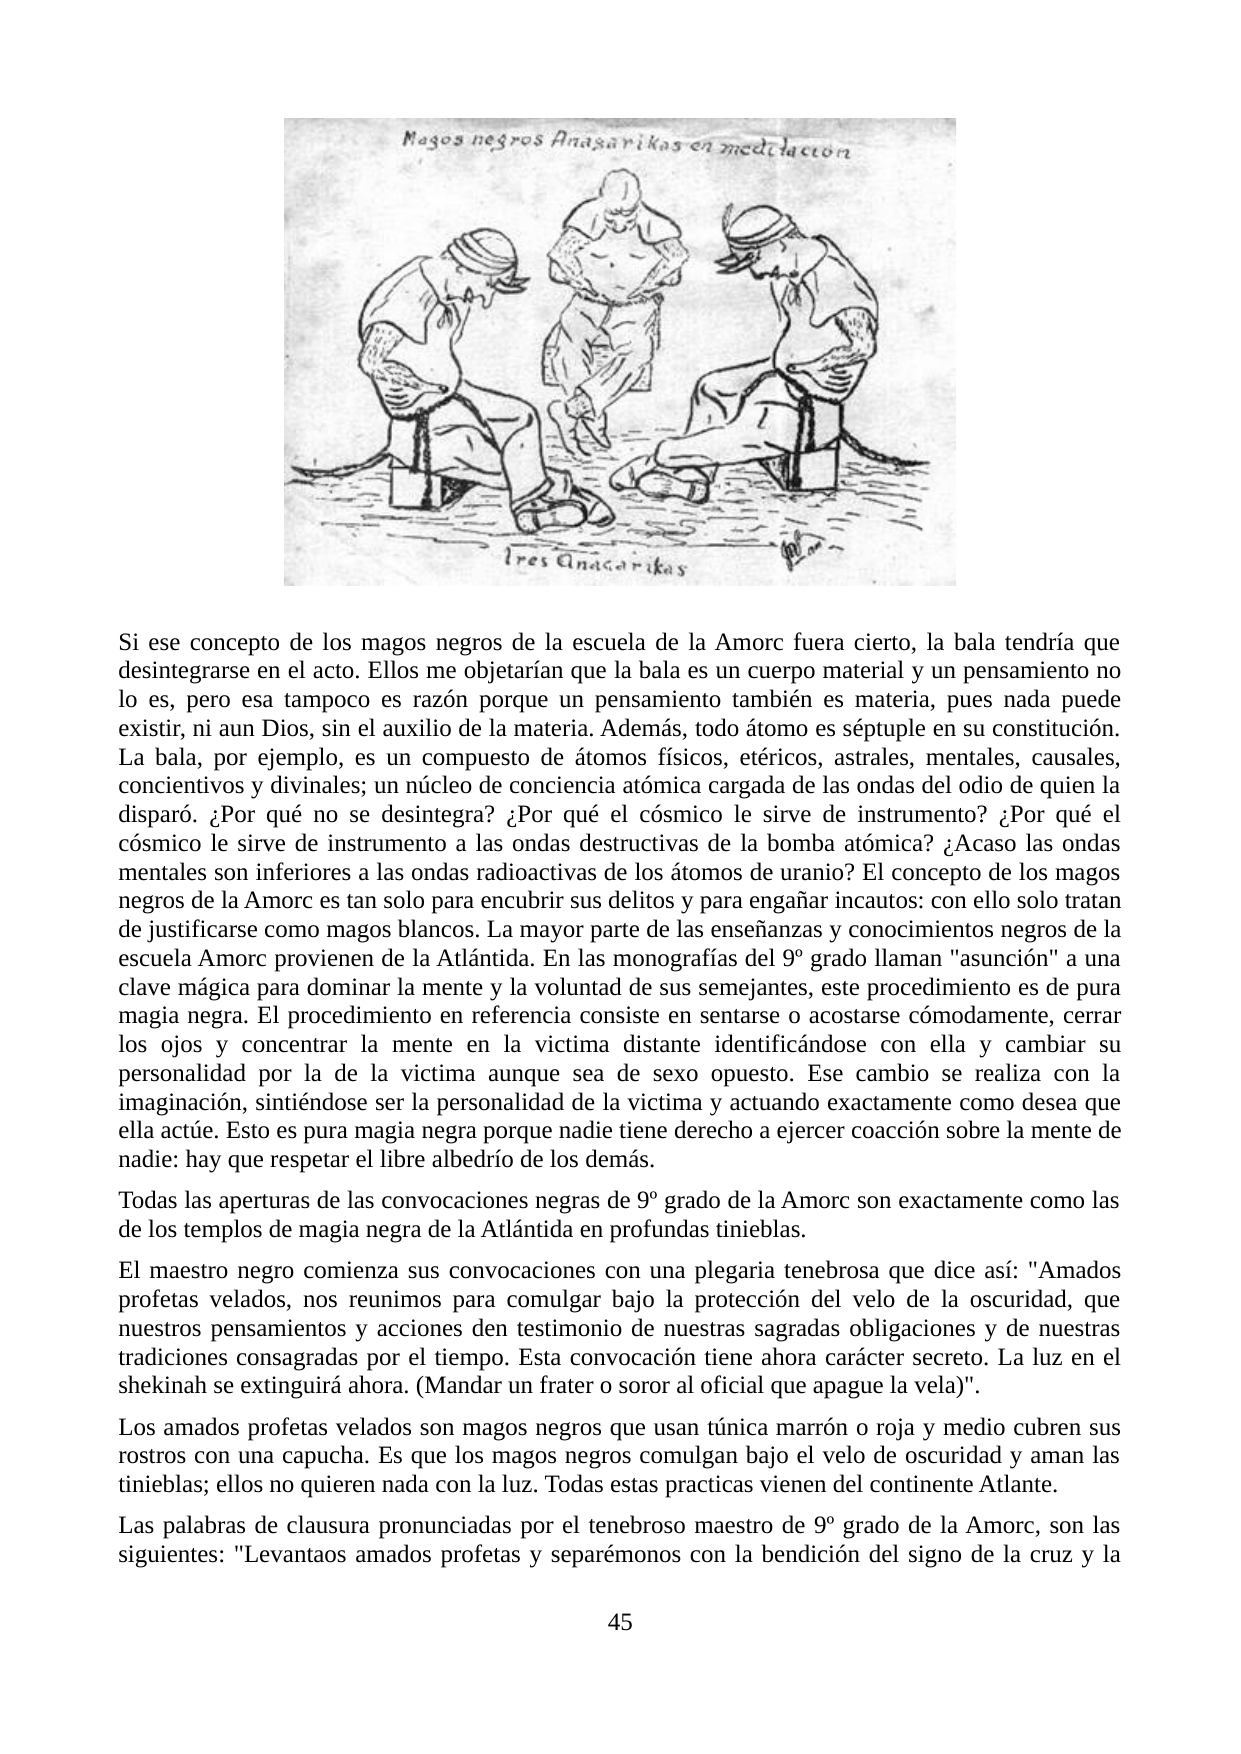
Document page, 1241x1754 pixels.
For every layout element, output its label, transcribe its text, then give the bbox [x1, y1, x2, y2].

text Las palabras de clausura pronunciadas por el tenebroso maestro de 9º grado de la Amorc, son las siguientes: "Levantaos amados profetas y separémonos con la bendición del signo de la cruz y la [118, 1510, 1122, 1568]
text Si ese concepto de los magos negros de la escuela de la Amorc fuera cierto, la bala tendría que desintegrarse en el acto. Ellos me objetarían que la bala es un cuerpo material y un pensamiento no lo es, pero esa tampoco es razón porque un pensamiento también es materia, pues nada puede existir, ni aun Dios, sin el auxilio de la materia. Además, todo átomo es séptuple en su constitución. La bala, por ejemplo, es un compuesto de átomos físicos, etéricos, astrales, mentales, causales, concientivos y divinales; un núcleo de conciencia atómica cargada de las ondas del odio de quien la disparó. ¿Por qué no se desintegra? ¿Por qué el cósmico le sirve de instrumento? ¿Por qué el cósmico le sirve de instrumento a las ondas destructivas de la bomba atómica? ¿Acaso las ondas mentales son inferiores a las ondas radioactivas de los átomos de uranio? El concepto de los magos negros de la Amorc es tan solo para encubrir sus delitos y para engañar incautos: con ello solo tratan de justificarse como magos blancos. La mayor parte de las enseñanzas y conocimientos negros de la escuela Amorc provienen de la Atlántida. En las monografías del 9º grado llaman "asunción" a una clave mágica para dominar la mente y la voluntad de sus semejantes, este procedimiento es de pura magia negra. El procedimiento en referencia consiste en sentarse o acostarse cómodamente, cerrar los ojos y concentrar la mente en la victima distante identificándose con ella y cambiar su personalidad por la de la victima aunque sea de sexo opuesto. Ese cambio se realiza con la imaginación, sintiéndose ser la personalidad de la victima y actuando exactamente como desea que ella actúe. Esto es pura magia negra porque nadie tiene derecho a ejercer coacción sobre la mente de nadie: hay que respetar el libre albedrío de los demás. [118, 627, 1122, 1173]
text El maestro negro comienza sus convocaciones con una plegaria tenebrosa que dice así: "Amados profetas velados, nos reunimos para comulgar bajo la protección del velo de la oscuridad, que nuestros pensamientos y acciones den testimonio de nuestras sagradas obligaciones y de nuestras tradiciones consagradas por el tiempo. Esta convocación tiene ahora carácter secreto. La luz en el shekinah se extinguirá ahora. (Mandar un frater o soror al oficial que apague la vela)". [118, 1255, 1122, 1399]
text Todas las aperturas de las convocaciones negras de 9º grado de la Amorc son exactamente como las de los templos de magia negra de la Atlántida en profundas tinieblas. [118, 1185, 1122, 1243]
picture [284, 118, 957, 586]
text Los amados profetas velados son magos negros que usan túnica marrón o roja y medio cubren sus rostros con una capucha. Es que los magos negros comulgan bajo el velo de oscuridad y aman las tinieblas; ellos no quieren nada con la luz. Todas estas practicas vienen del continente Atlante. [118, 1412, 1122, 1498]
